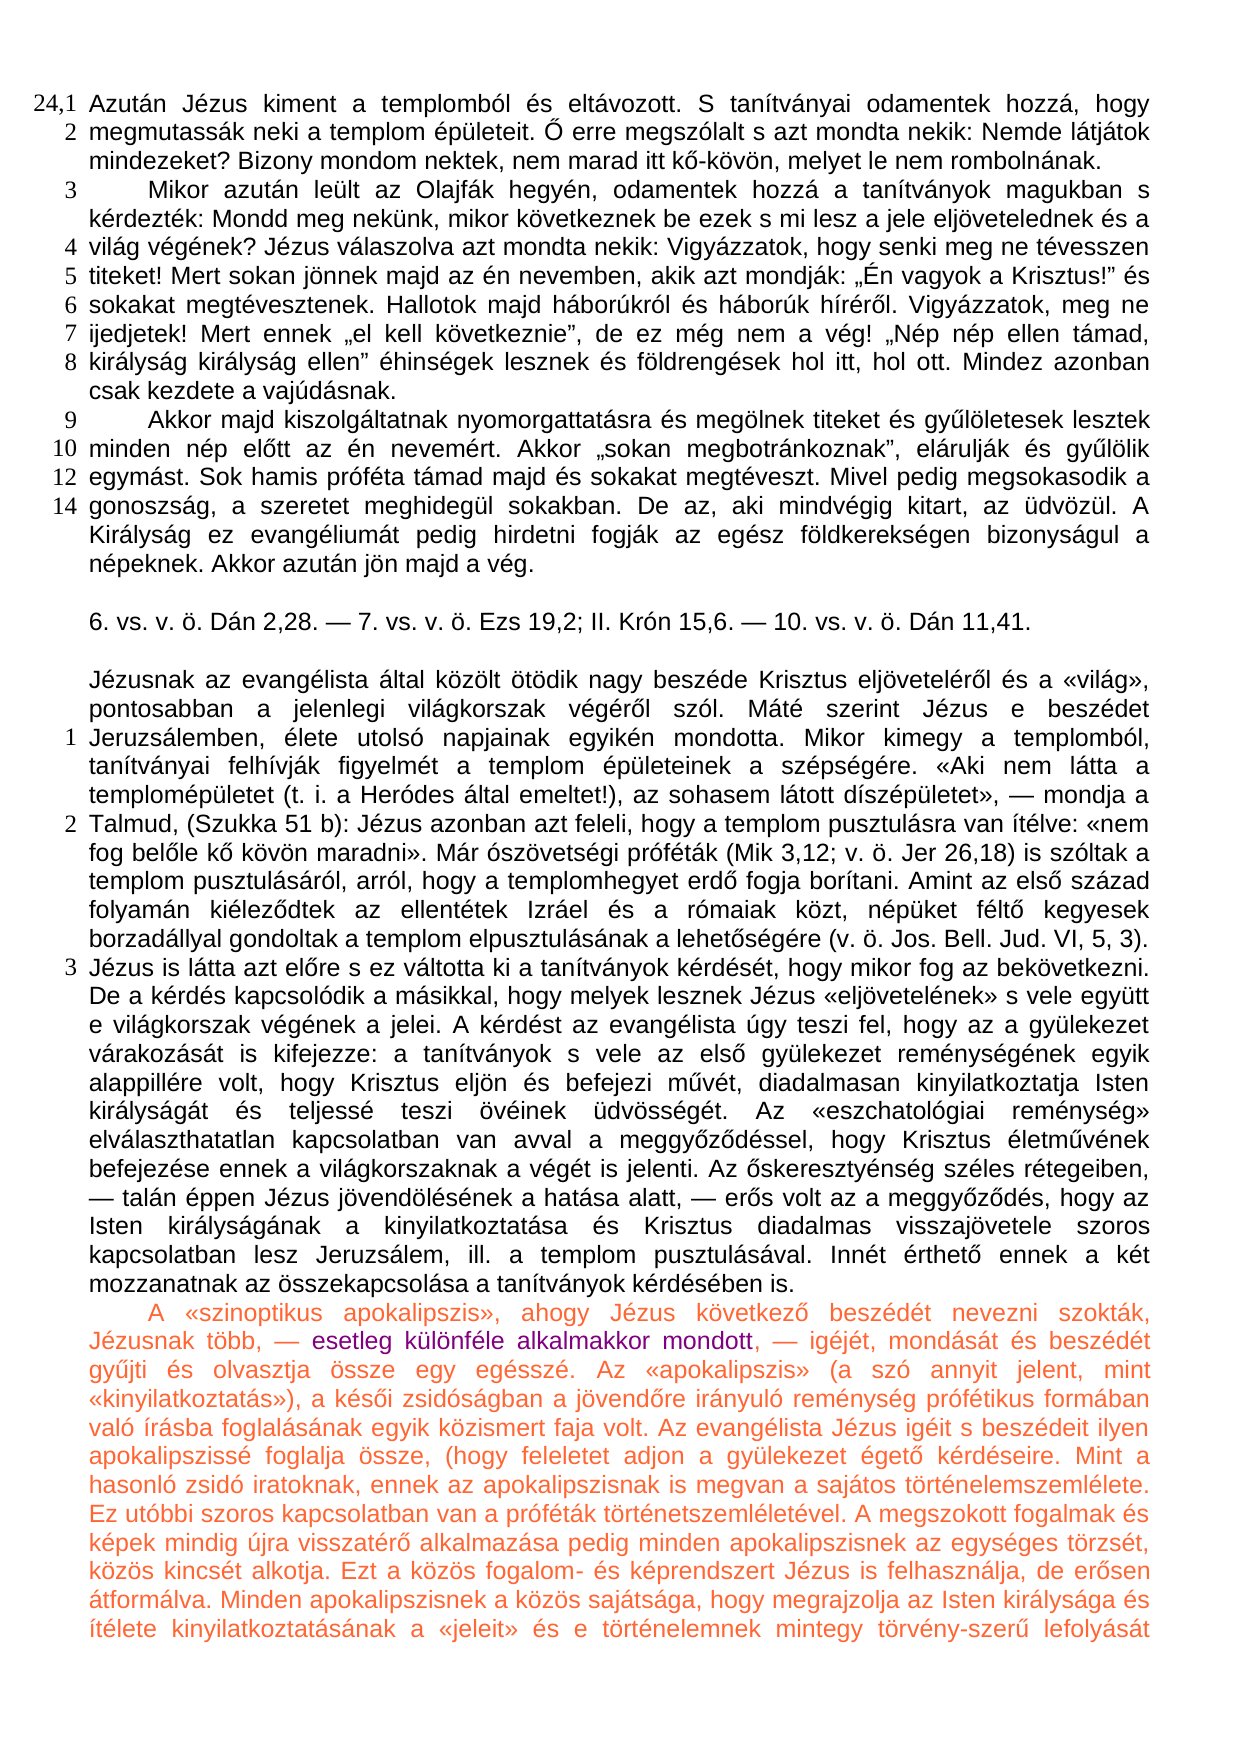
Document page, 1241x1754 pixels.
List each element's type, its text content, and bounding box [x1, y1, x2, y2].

text 1 [32, 722, 77, 751]
text 6. vs. v. ö. Dán 2,28. — 7. vs. v. ö. Ezs 19,2; II. Krón 15,6. — 10. vs. v. ö. Dán 11,41. [88, 607, 1152, 636]
text 8 [32, 347, 77, 376]
text 5 [32, 261, 77, 290]
text 9 [32, 405, 77, 433]
text Mikor azután leült az Olajfák hegyén, odamentek hozzá a tanítványok magukban s kérdezték: Mondd meg nekünk, mikor következnek be ezek s mi lesz a jele eljövetelednek és a világ végének? Jézus válaszolva azt mondta nekik: Vigyázzatok, hogy senki meg ne tévesszen titeket! Mert sokan jönnek majd az én nevemben, akik azt mondják: „Én vagyok a Krisztus!” és sokakat megtévesztenek. Hallotok majd háborúkról és háborúk híréről. Vigyázzatok, meg ne ijedjetek! Mert ennek „el kell következnie”, de ez még nem a vég! „Nép nép ellen támad, királyság királyság ellen” éhinségek lesznek és földrengések hol itt, hol ott. Mindez azonban csak kezdete a vajúdásnak. [88, 175, 1152, 405]
text Azután Jézus kiment a templomból és eltávozott. S tanítványai odamentek hozzá, hogy megmutassák neki a templom épületeit. Ő erre megszólalt s azt mondta nekik: Nemde látjátok mindezeket? Bizony mondom nektek, nem marad itt kő-kövön, melyet le nem rombolnának. [88, 88, 1152, 175]
text 7 [32, 318, 77, 347]
text 24,1 [32, 88, 77, 117]
text 2 [32, 809, 77, 837]
text Akkor majd kiszolgáltatnak nyomorgattatásra és megölnek titeket és gyűlöletesek lesztek minden nép előtt az én nevemért. Akkor „sokan megbotránkoznak”, elárulják és gyűlölik egymást. Sok hamis próféta támad majd és sokakat megtéveszt. Mivel pedig megsokasodik a gonoszság, a szeretet meghidegül sokakban. De az, aki mindvégig kitart, az üdvözül. A Királyság ez evangéliumát pedig hirdetni fogják az egész földkerekségen bizonyságul a népeknek. Akkor azután jön majd a vég. [88, 405, 1152, 577]
text 3 [32, 952, 77, 981]
text 2 [32, 117, 77, 146]
text 3 [32, 175, 77, 203]
text 14 [32, 491, 77, 520]
text A «szinoptikus apokalipszis», ahogy Jézus következő beszédét nevezni szokták, Jézusnak több, — esetleg különféle alkalmakkor mondott, — igéjét, mondását és beszédét gyűjti és olvasztja össze egy egésszé. Az «apokalipszis» (a szó annyit jelent, mint «kinyilatkoztatás»), a késői zsidóságban a jövendőre irányuló reménység prófétikus formában való írásba foglalásának egyik közismert faja volt. Az evangélista Jézus igéit s beszédeit ilyen apokalipszissé foglalja össze, (hogy feleletet adjon a gyülekezet égető kérdéseire. Mint a hasonló zsidó iratoknak, ennek az apokalipszisnak is megvan a sajátos történelemszemlélete. Ez utóbbi szoros kapcsolatban van a próféták történetszemléletével. A megszokott fogalmak és képek mindig újra visszatérő alkalmazása pedig minden apokalipszisnek az egységes törzsét, közös kincsét alkotja. Ezt a közös fogalom‑ és képrendszert Jézus is felhasználja, de erősen átformálva. Minden apokalipszisnek a közös sajátsága, hogy megrajzolja az Isten királysága és ítélete kinyilatkoztatásának a «jeleit» és e történelemnek mintegy törvény-szerű lefolyását [88, 1297, 1152, 1642]
text 4 [32, 232, 77, 261]
text Jézusnak az evangélista által közölt ötödik nagy beszéde Krisztus eljöveteléről és a «világ», pontosabban a jelenlegi világkorszak végéről szól. Máté szerint Jézus e beszédet Jeruzsálemben, élete utolsó napjainak egyikén mondotta. Mikor kimegy a templomból, tanítványai felhívják figyelmét a templom épületeinek a szépségére. «Aki nem látta a templomépületet (t. i. a Heródes által emeltet!), az sohasem látott díszépületet», — mondja a Talmud, (Szukka 51 b): Jézus azonban azt feleli, hogy a templom pusztulásra van ítélve: «nem fog belőle kő kövön maradni». Már ószövetségi próféták (Mik 3,12; v. ö. Jer 26,18) is szóltak a templom pusztulásáról, arról, hogy a templomhegyet erdő fogja borítani. Amint az első század folyamán kiéleződtek az ellentétek Izráel és a rómaiak közt, népüket féltő kegyesek borzadállyal gondoltak a templom elpusztulásának a lehetőségére (v. ö. Jos. Bell. Jud. VI, 5, 3). Jézus is látta azt előre s ez váltotta ki a tanítványok kérdését, hogy mikor fog az bekövetkezni. De a kérdés kapcsolódik a másikkal, hogy melyek lesznek Jézus «eljövetelének» s vele együtt e világkorszak végének a jelei. A kérdést az evangélista úgy teszi fel, hogy az a gyülekezet várakozását is kifejezze: a tanítványok s vele az első gyülekezet reménységének egyik alappillére volt, hogy Krisztus eljön és befejezi művét, diadalmasan kinyilatkoztatja Isten királyságát és teljessé teszi övéinek üdvösségét. Az «eszchatológiai reménység» elválaszthatatlan kapcsolatban van avval a meggyőződéssel, hogy Krisztus életművének befejezése ennek a világkorszaknak a végét is jelenti. Az őskeresztyénség széles rétegeiben, — talán éppen Jézus jövendölésének a hatása alatt, — erős volt az a meggyőződés, hogy az Isten királyságának a kinyilatkoztatása és Krisztus diadalmas visszajövetele szoros kapcsolatban lesz Jeruzsálem, ill. a templom pusztulásával. Innét érthető ennek a két mozzanatnak az összekapcsolása a tanítványok kérdésében is. [88, 665, 1152, 1297]
text 10 [32, 433, 77, 462]
text 6 [32, 290, 77, 318]
text 12 [32, 462, 77, 491]
